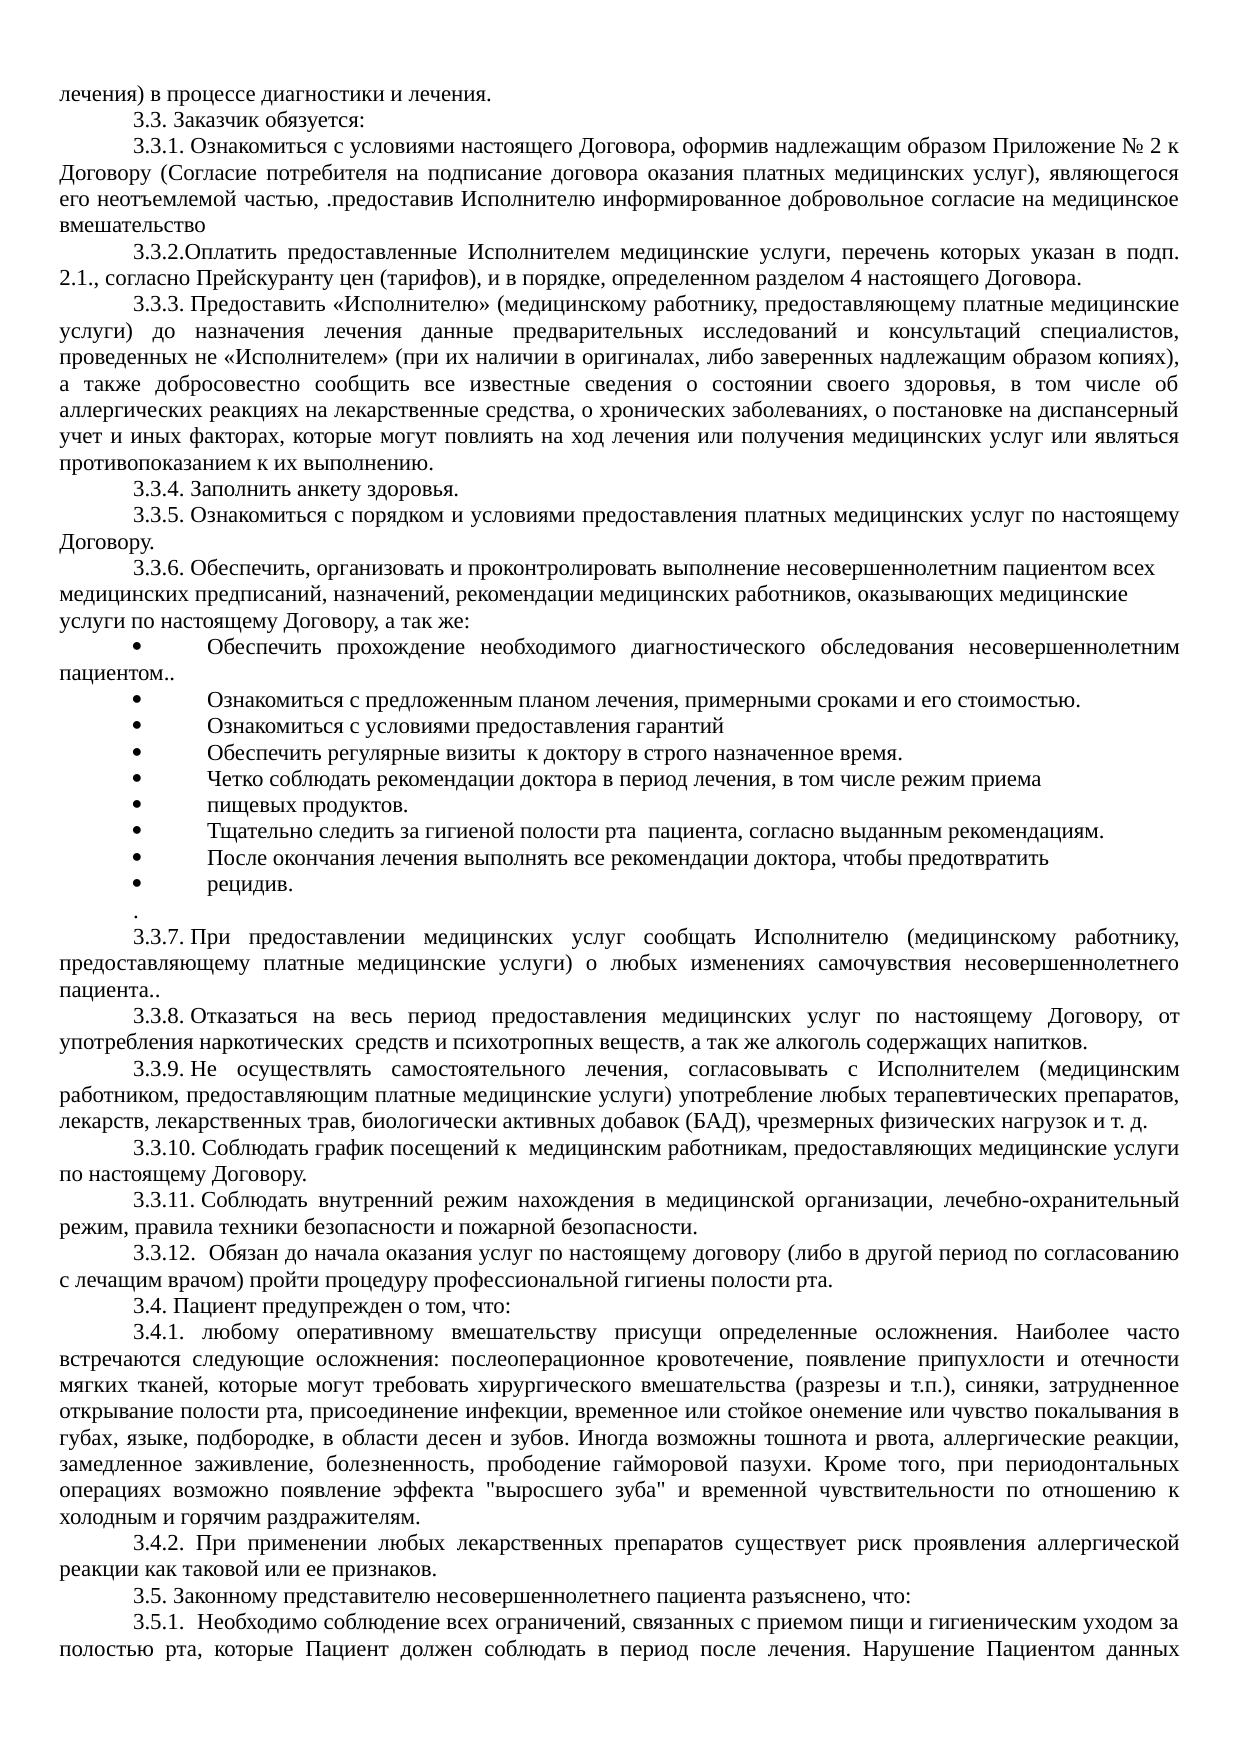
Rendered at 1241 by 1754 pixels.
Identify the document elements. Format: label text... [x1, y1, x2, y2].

text 3.3.9. Не осуществлять самостоятельного лечения, согласовывать с Исполнителем (медицинским работником, предоставляющим платные медицинские услуги) употребление любых терапевтических препаратов, лекарств, лекарственных трав, биологически активных добавок (БАД), чрезмерных физических нагрузок и т. д. [59, 1055, 1181, 1134]
text 3.4.2. При применении любых лекарственных препаратов существует риск проявления аллергической реакции как таковой или ее признаков. [59, 1529, 1181, 1582]
text 3.3.6. Обеспечить, организовать и проконтролировать выполнение несовершеннолетним пациентом всех медицинских предписаний, назначений, рекомендации медицинских работников, оказывающих медицинские услуги по настоящему Договору, а так же: [59, 554, 1181, 633]
list пищевых продуктов. [59, 791, 1181, 818]
text 3.3. Заказчик обязуется: [59, 106, 1181, 132]
list Тщательно следить за гигиеной полости рта пациента, согласно выданным рекомендациям. [59, 818, 1181, 844]
text лечения) в процессе диагностики и лечения. [59, 80, 1181, 106]
text 3.5. Законному представителю несовершеннолетнего пациента разъяснено, что: [59, 1582, 1181, 1608]
text 3.5.1. Необходимо соблюдение всех ограничений, связанных с приемом пищи и гигиеническим уходом за полостью рта, которые Пациент должен соблюдать в период после лечения. Нарушение Пациентом данных [59, 1608, 1181, 1661]
list Ознакомиться с условиями предоставления гарантий [59, 712, 1181, 738]
text 3.3.7. При предоставлении медицинских услуг сообщать Исполнителю (медицинскому работнику, предоставляющему платные медицинские услуги) о любых изменениях самочувствия несовершеннолетнего пациента.. [59, 923, 1181, 1002]
text 3.3.4. Заполнить анкету здоровья. [59, 475, 1181, 501]
list рецидив. [59, 870, 1181, 897]
text 3.3.8. Отказаться на весь период предоставления медицинских услуг по настоящему Договору, от употребления наркотических средств и психотропных веществ, а так же алкоголь содержащих напитков. [59, 1002, 1181, 1055]
text 3.3.10. Соблюдать график посещений к медицинским работникам, предоставляющих медицинские услуги по настоящему Договору. [59, 1134, 1181, 1187]
text 3.3.11. Соблюдать внутренний режим нахождения в медицинской организации, лечебно-охранительный режим, правила техники безопасности и пожарной безопасности. [59, 1187, 1181, 1239]
text 3.4. Пациент предупрежден о том, что: [59, 1292, 1181, 1318]
text 3.3.3. Предоставить «Исполнителю» (медицинскому работнику, предоставляющему платные медицинские услуги) до назначения лечения данные предварительных исследований и консультаций специалистов, проведенных не «Исполнителем» (при их наличии в оригиналах, либо заверенных надлежащим образом копиях), а также добросовестно сообщить все известные сведения о состоянии своего здоровья, в том числе об аллергических реакциях на лекарственные средства, о хронических заболеваниях, о постановке на диспансерный учет и иных факторах, которые могут повлиять на ход лечения или получения медицинских услуг или являться противопоказанием к их выполнению. [59, 291, 1181, 475]
text 3.3.12. Обязан до начала оказания услуг по настоящему договору (либо в другой период по согласованию с лечащим врачом) пройти процедуру профессиональной гигиены полости рта. [59, 1239, 1181, 1292]
list Ознакомиться с предложенным планом лечения, примерными сроками и его стоимостью. [59, 686, 1181, 712]
text 3.4.1. любому оперативному вмешательству присущи определенные осложнения. Наиболее часто встречаются следующие осложнения: послеоперационное кровотечение, появление припухлости и отечности мягких тканей, которые могут требовать хирургического вмешательства (разрезы и т.п.), синяки, затрудненное открывание полости рта, присоединение инфекции, временное или стойкое онемение или чувство покалывания в губах, языке, подбородке, в области десен и зубов. Иногда возможны тошнота и рвота, аллергические реакции, замедленное заживление, болезненность, прободение гайморовой пазухи. Кроме того, при периодонтальных операциях возможно появление эффекта "выросшего зуба" и временной чувствительности по отношению к холодным и горячим раздражителям. [59, 1318, 1181, 1529]
text 3.3.2.Оплатить предоставленные Исполнителем медицинские услуги, перечень которых указан в подп. 2.1., согласно Прейскуранту цен (тарифов), и в порядке, определенном разделом 4 настоящего Договора. [59, 238, 1181, 291]
text . [59, 897, 1181, 923]
list Обеспечить регулярные визиты к доктору в строго назначенное время. [59, 738, 1181, 765]
list После окончания лечения выполнять все рекомендации доктора, чтобы предотвратить [59, 844, 1181, 870]
list Четко соблюдать рекомендации доктора в период лечения, в том числе режим приема [59, 765, 1181, 791]
list Обеспечить прохождение необходимого диагностического обследования несовершеннолетним пациентом.. [59, 633, 1181, 686]
text 3.3.1. Ознакомиться с условиями настоящего Договора, оформив надлежащим образом Приложение № 2 к Договору (Согласие потребителя на подписание договора оказания платных медицинских услуг), являющегося его неотъемлемой частью, .предоставив Исполнителю информированное добровольное согласие на медицинское вмешательство [59, 132, 1181, 238]
text 3.3.5. Ознакомиться с порядком и условиями предоставления платных медицинских услуг по настоящему Договору. [59, 501, 1181, 554]
